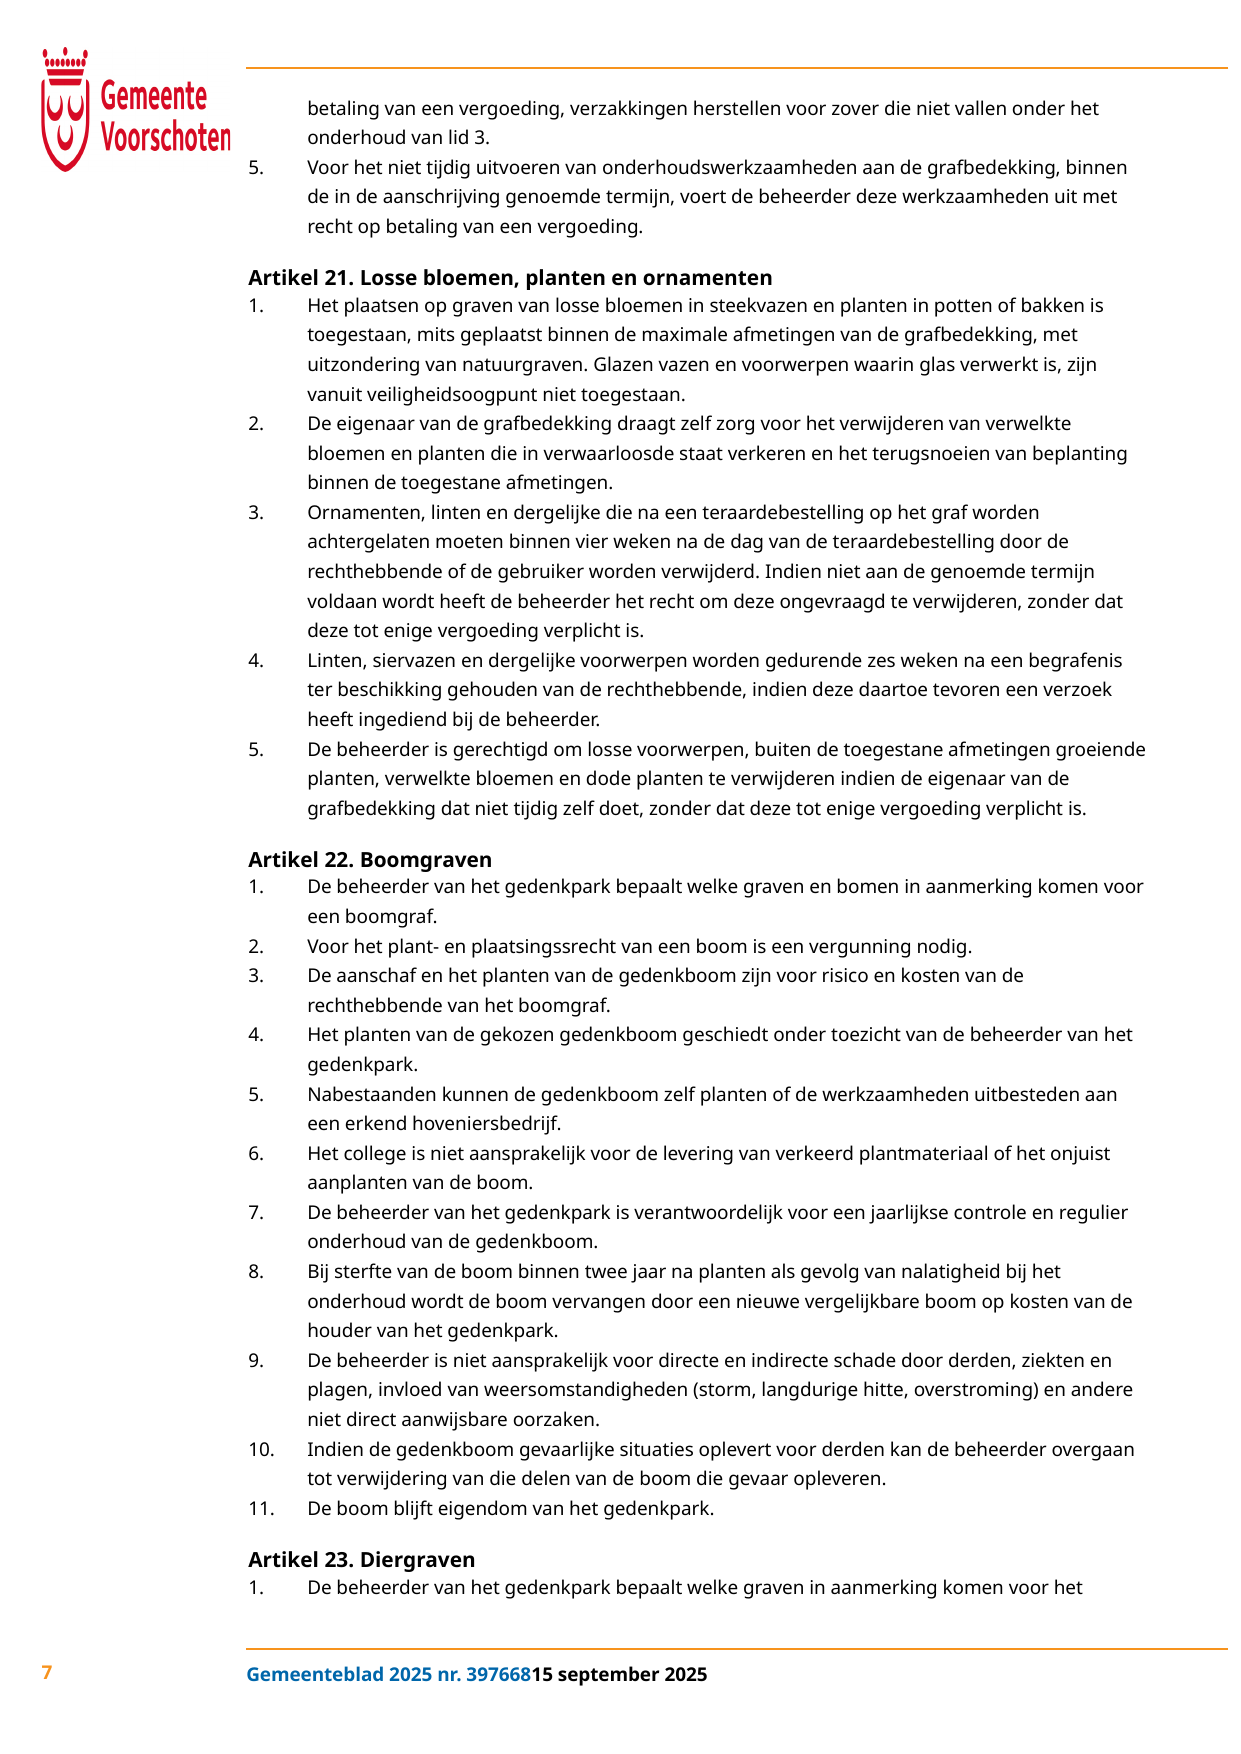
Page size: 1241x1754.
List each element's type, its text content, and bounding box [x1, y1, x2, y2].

list betaling van een vergoeding, verzakkingen herstellen voor zover die niet vallen onder het onderhoud van lid 3. [248, 95, 1152, 150]
list De boom blijft eigendom van het gedenkpark. [248, 1495, 1152, 1521]
list Ornamenten, linten en dergelijke die na een teraardebestelling op het graf worden achtergelaten moeten binnen vier weken na de dag van de teraardebestelling door de rechthebbende of de gebruiker worden verwijderd. Indien niet aan de genoemde termijn voldaan wordt heeft de beheerder het recht om deze ongevraagd te verwijderen, zonder dat deze tot enige vergoeding verplicht is. [248, 499, 1152, 643]
list De beheerder van het gedenkpark bepaalt welke graven en bomen in aanmerking komen voor een boomgraf. [248, 874, 1152, 929]
text Artikel 21. Losse bloemen, planten en ornamenten [248, 263, 1152, 292]
list De beheerder is gerechtigd om losse voorwerpen, buiten de toegestane afmetingen groeiende planten, verwelkte bloemen en dode planten te verwijderen indien de eigenaar van de grafbedekking dat niet tijdig zelf doet, zonder dat deze tot enige vergoeding verplicht is. [248, 736, 1152, 821]
text Artikel 23. Diergraven [248, 1545, 1152, 1574]
list Het planten van de gekozen gedenkboom geschiedt onder toezicht van de beheerder van het gedenkpark. [248, 1022, 1152, 1077]
picture [41, 47, 231, 172]
list Nabestaanden kunnen de gedenkboom zelf planten of de werkzaamheden uitbesteden aan een erkend hoveniersbedrijf. [248, 1081, 1152, 1136]
list Indien de gedenkboom gevaarlijke situaties oplevert voor derden kan de beheerder overgaan tot verwijdering van die delen van de boom die gevaar opleveren. [248, 1436, 1152, 1491]
list Het college is niet aansprakelijk voor de levering van verkeerd plantmateriaal of het onjuist aanplanten van de boom. [248, 1140, 1152, 1195]
list De eigenaar van de grafbedekking draagt zelf zorg voor het verwijderen van verwelkte bloemen en planten die in verwaarloosde staat verkeren en het terugsnoeien van beplanting binnen de toegestane afmetingen. [248, 410, 1152, 495]
list De beheerder van het gedenkpark bepaalt welke graven in aanmerking komen voor het [248, 1574, 1152, 1599]
list Het plaatsen op graven van losse bloemen in steekvazen en planten in potten of bakken is toegestaan, mits geplaatst binnen de maximale afmetingen van de grafbedekking, met uitzondering van natuurgraven. Glazen vazen en voorwerpen waarin glas verwerkt is, zijn vanuit veiligheidsoogpunt niet toegestaan. [248, 292, 1152, 406]
list De beheerder van het gedenkpark is verantwoordelijk voor een jaarlijkse controle en regulier onderhoud van de gedenkboom. [248, 1199, 1152, 1254]
list Voor het niet tijdig uitvoeren van onderhoudswerkzaamheden aan de grafbedekking, binnen de in de aanschrijving genoemde termijn, voert de beheerder deze werkzaamheden uit met recht op betaling van een vergoeding. [248, 154, 1152, 239]
list Bij sterfte van de boom binnen twee jaar na planten als gevolg van nalatigheid bij het onderhoud wordt de boom vervangen door een nieuwe vergelijkbare boom op kosten van de houder van het gedenkpark. [248, 1258, 1152, 1343]
list Linten, siervazen en dergelijke voorwerpen worden gedurende zes weken na een begrafenis ter beschikking gehouden van de rechthebbende, indien deze daartoe tevoren een verzoek heeft ingediend bij de beheerder. [248, 647, 1152, 732]
list Voor het plant- en plaatsingssrecht van een boom is een vergunning nodig. [248, 933, 1152, 959]
list De aanschaf en het planten van de gedenkboom zijn voor risico en kosten van de rechthebbende van het boomgraf. [248, 962, 1152, 1018]
text Artikel 22. Boomgraven [248, 845, 1152, 874]
list De beheerder is niet aansprakelijk voor directe en indirecte schade door derden, ziekten en plagen, invloed van weersomstandigheden (storm, langdurige hitte, overstroming) en andere niet direct aanwijsbare oorzaken. [248, 1347, 1152, 1432]
